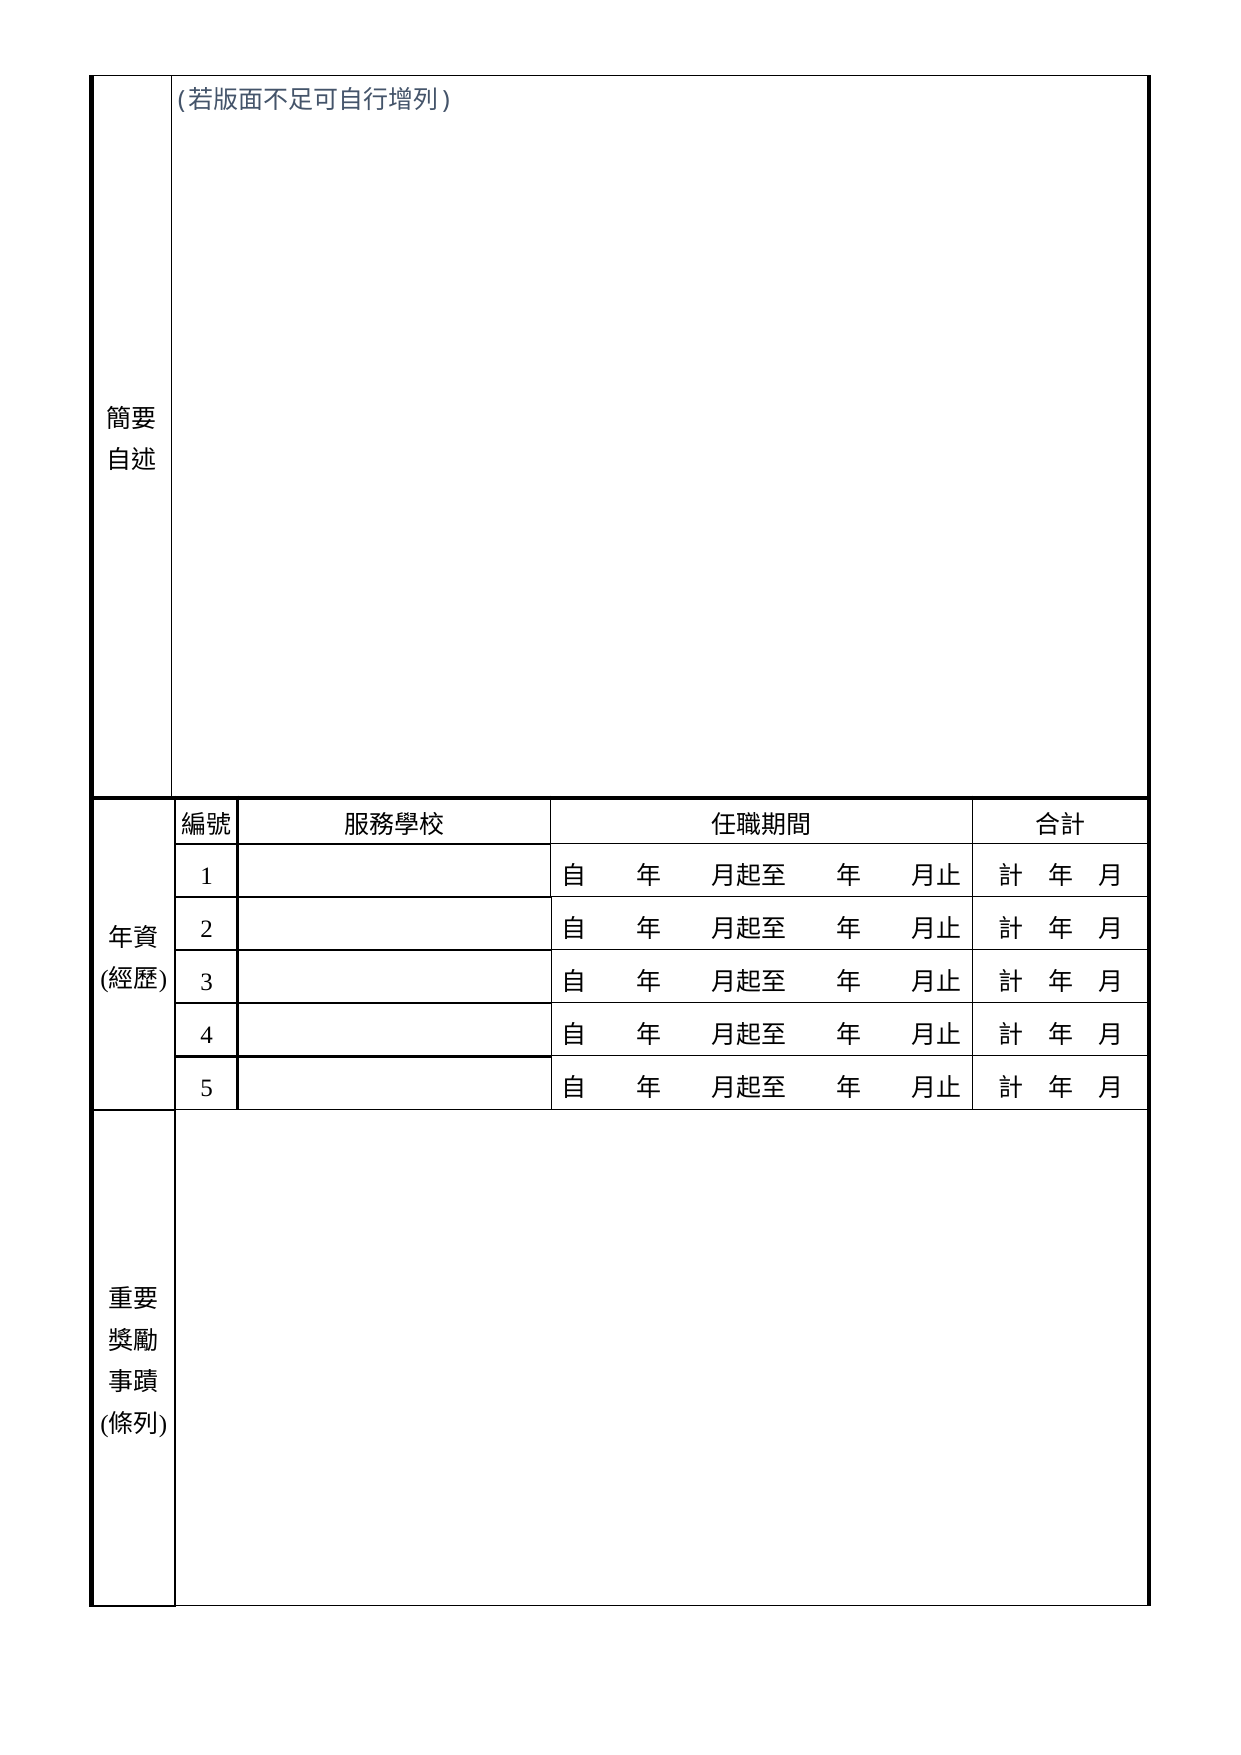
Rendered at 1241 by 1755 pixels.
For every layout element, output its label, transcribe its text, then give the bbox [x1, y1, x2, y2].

table_cell 5 [176, 1058, 236, 1108]
table_cell [239, 845, 550, 896]
table_cell [239, 898, 551, 949]
table_cell [239, 1058, 551, 1108]
table_cell 自 年 月起至 年 月止 [552, 1003, 972, 1055]
table_cell 計 年 月 [973, 1056, 1147, 1108]
table_cell 重要 獎勵 事蹟 (條列) [94, 1111, 174, 1604]
table_cell 服務學校 [239, 800, 550, 843]
table_cell 自 年 月起至 年 月止 [552, 1056, 972, 1108]
table_cell 任職期間 [551, 800, 972, 843]
table_cell 年資(經歷) [94, 800, 174, 1108]
table_cell 自 年 月起至 年 月止 [552, 897, 972, 949]
table_cell 計 年 月 [973, 844, 1147, 896]
table_cell 簡要 自述 [94, 76, 171, 796]
table_cell [239, 1004, 551, 1055]
table_cell 計 年 月 [973, 950, 1147, 1002]
table_cell [176, 1110, 1147, 1604]
table_cell [239, 951, 551, 1002]
table_cell 自 年 月起至 年 月止 [551, 844, 972, 896]
table_cell 計 年 月 [973, 1003, 1147, 1055]
table_cell 合計 [973, 800, 1147, 843]
table_cell 4 [176, 1004, 236, 1055]
table_cell 3 [176, 951, 236, 1002]
table_cell 編號 [176, 800, 236, 843]
table_cell 2 [176, 898, 236, 949]
table_cell 1 [176, 845, 236, 896]
table_cell (若版面不足可自行增列) [172, 76, 1147, 796]
table_cell 自 年 月起至 年 月止 [552, 950, 972, 1002]
table_cell 計 年 月 [973, 897, 1147, 949]
